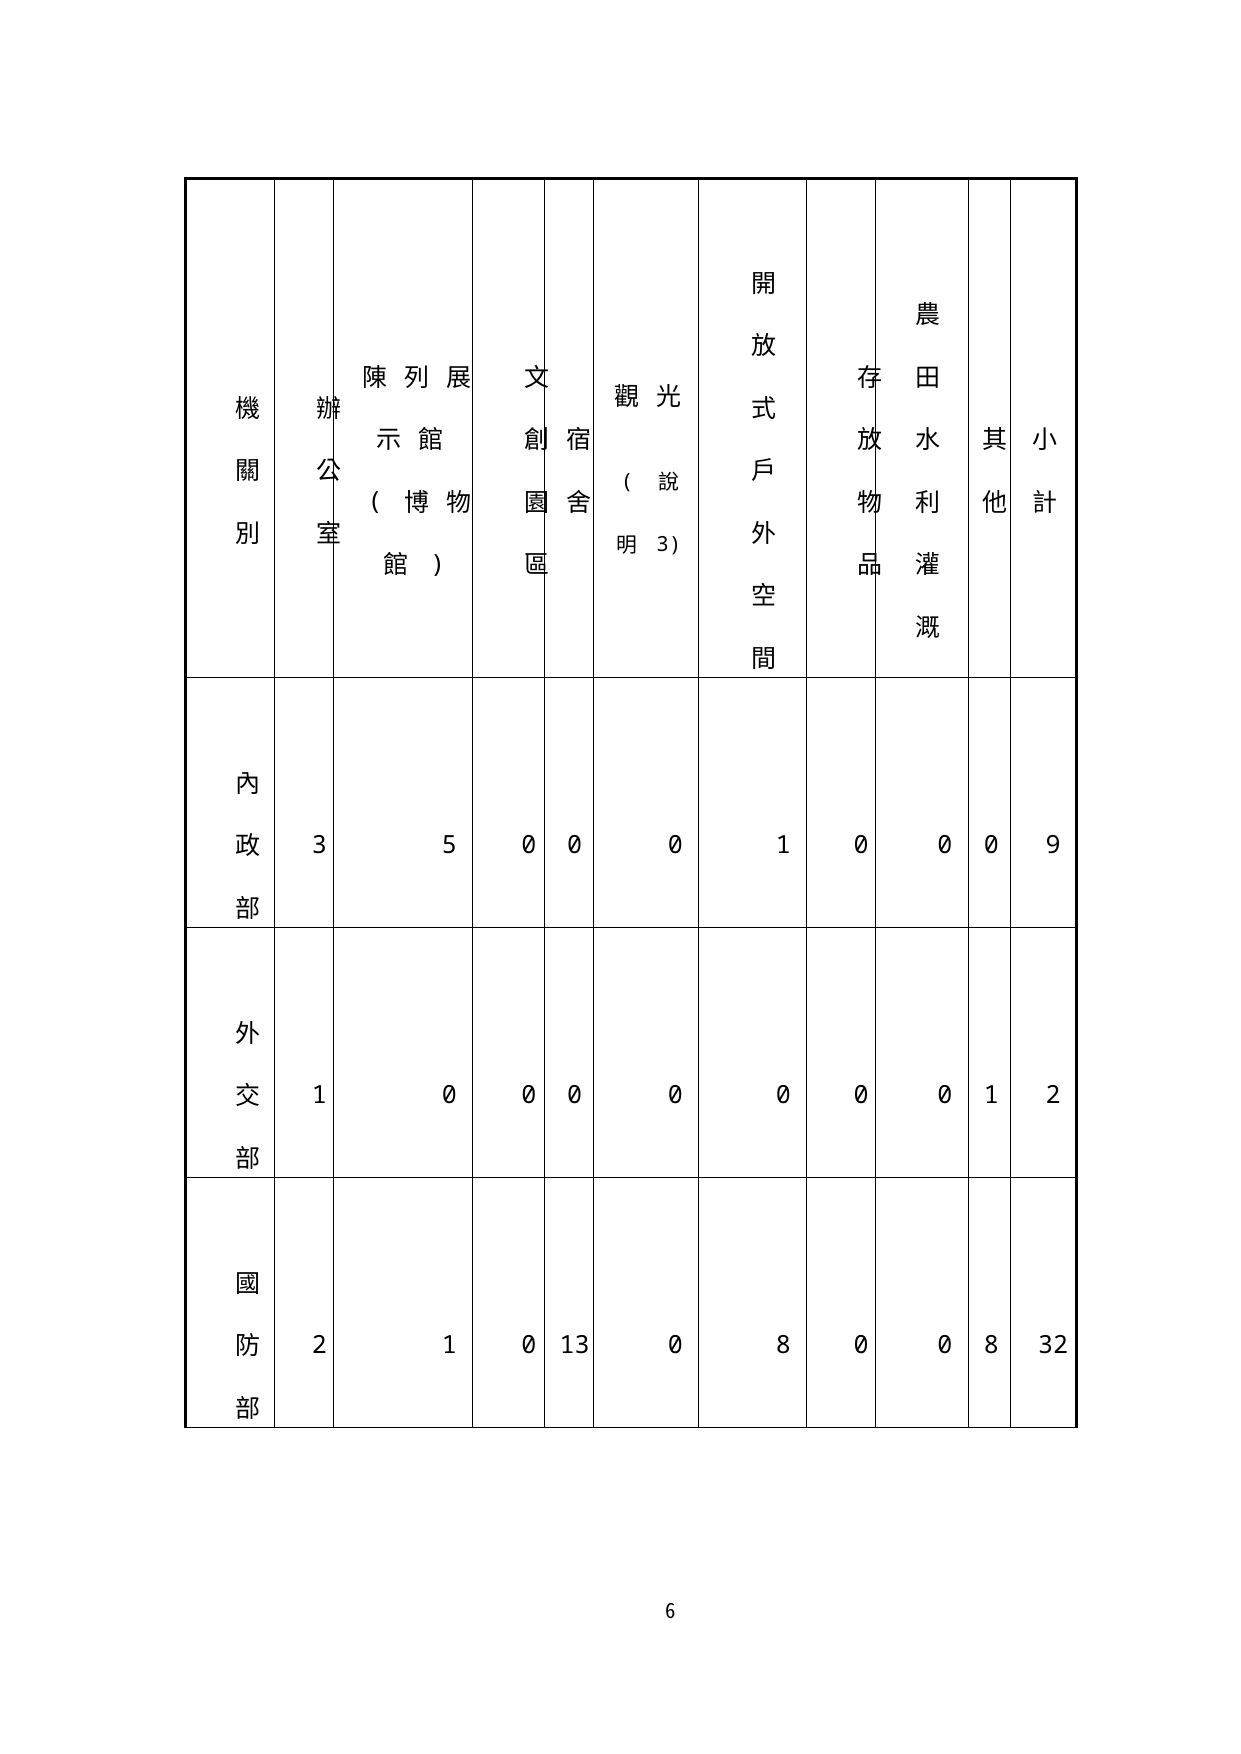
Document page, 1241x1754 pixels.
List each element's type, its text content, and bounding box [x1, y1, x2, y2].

table_cell 0 [473, 678, 544, 927]
table_cell 0 [594, 928, 698, 1177]
table_cell 0 [594, 678, 698, 927]
table_header 存放物品 [807, 180, 875, 677]
table_header 觀光 (說明3) [594, 180, 698, 677]
table_cell 0 [545, 928, 593, 1177]
table_cell 1 [699, 678, 806, 927]
table_cell 0 [594, 1178, 698, 1427]
table_header 文創園區 [473, 180, 544, 677]
table_cell 1 [969, 928, 1010, 1177]
table_header 宿舍 [545, 180, 593, 677]
table_cell 13 [545, 1178, 593, 1427]
table_cell 8 [699, 1178, 806, 1427]
table_cell 0 [334, 928, 472, 1177]
table_cell 內政部 [187, 678, 274, 927]
table_cell 0 [969, 678, 1010, 927]
table_cell 外交部 [187, 928, 274, 1177]
table_cell 0 [473, 928, 544, 1177]
table_cell 32 [1011, 1178, 1075, 1427]
table_cell 9 [1011, 678, 1075, 927]
table_cell 0 [807, 678, 875, 927]
table_cell 1 [334, 1178, 472, 1427]
table_cell 0 [545, 678, 593, 927]
table_cell 8 [969, 1178, 1010, 1427]
table_cell 0 [876, 1178, 968, 1427]
table_cell 1 [275, 928, 333, 1177]
table_cell 0 [876, 928, 968, 1177]
table_cell 2 [275, 1178, 333, 1427]
table_cell 5 [334, 678, 472, 927]
table_header 辦公室 [275, 180, 333, 677]
table_cell 3 [275, 678, 333, 927]
table_header 其他 [969, 180, 1010, 677]
table_cell 0 [807, 1178, 875, 1427]
table_header 小計 [1011, 180, 1075, 677]
table_cell 0 [807, 928, 875, 1177]
table_header 開放式戶外空間 [699, 180, 806, 677]
table_header 農田水利灌溉 [876, 180, 968, 677]
table_cell 0 [473, 1178, 544, 1427]
table_cell 2 [1011, 928, 1075, 1177]
table_header 陳列展示館(博物館) [334, 180, 472, 677]
table_cell 0 [876, 678, 968, 927]
table_header 機關別 [187, 180, 274, 677]
table_cell 0 [699, 928, 806, 1177]
table_cell 國防部 [187, 1178, 274, 1427]
